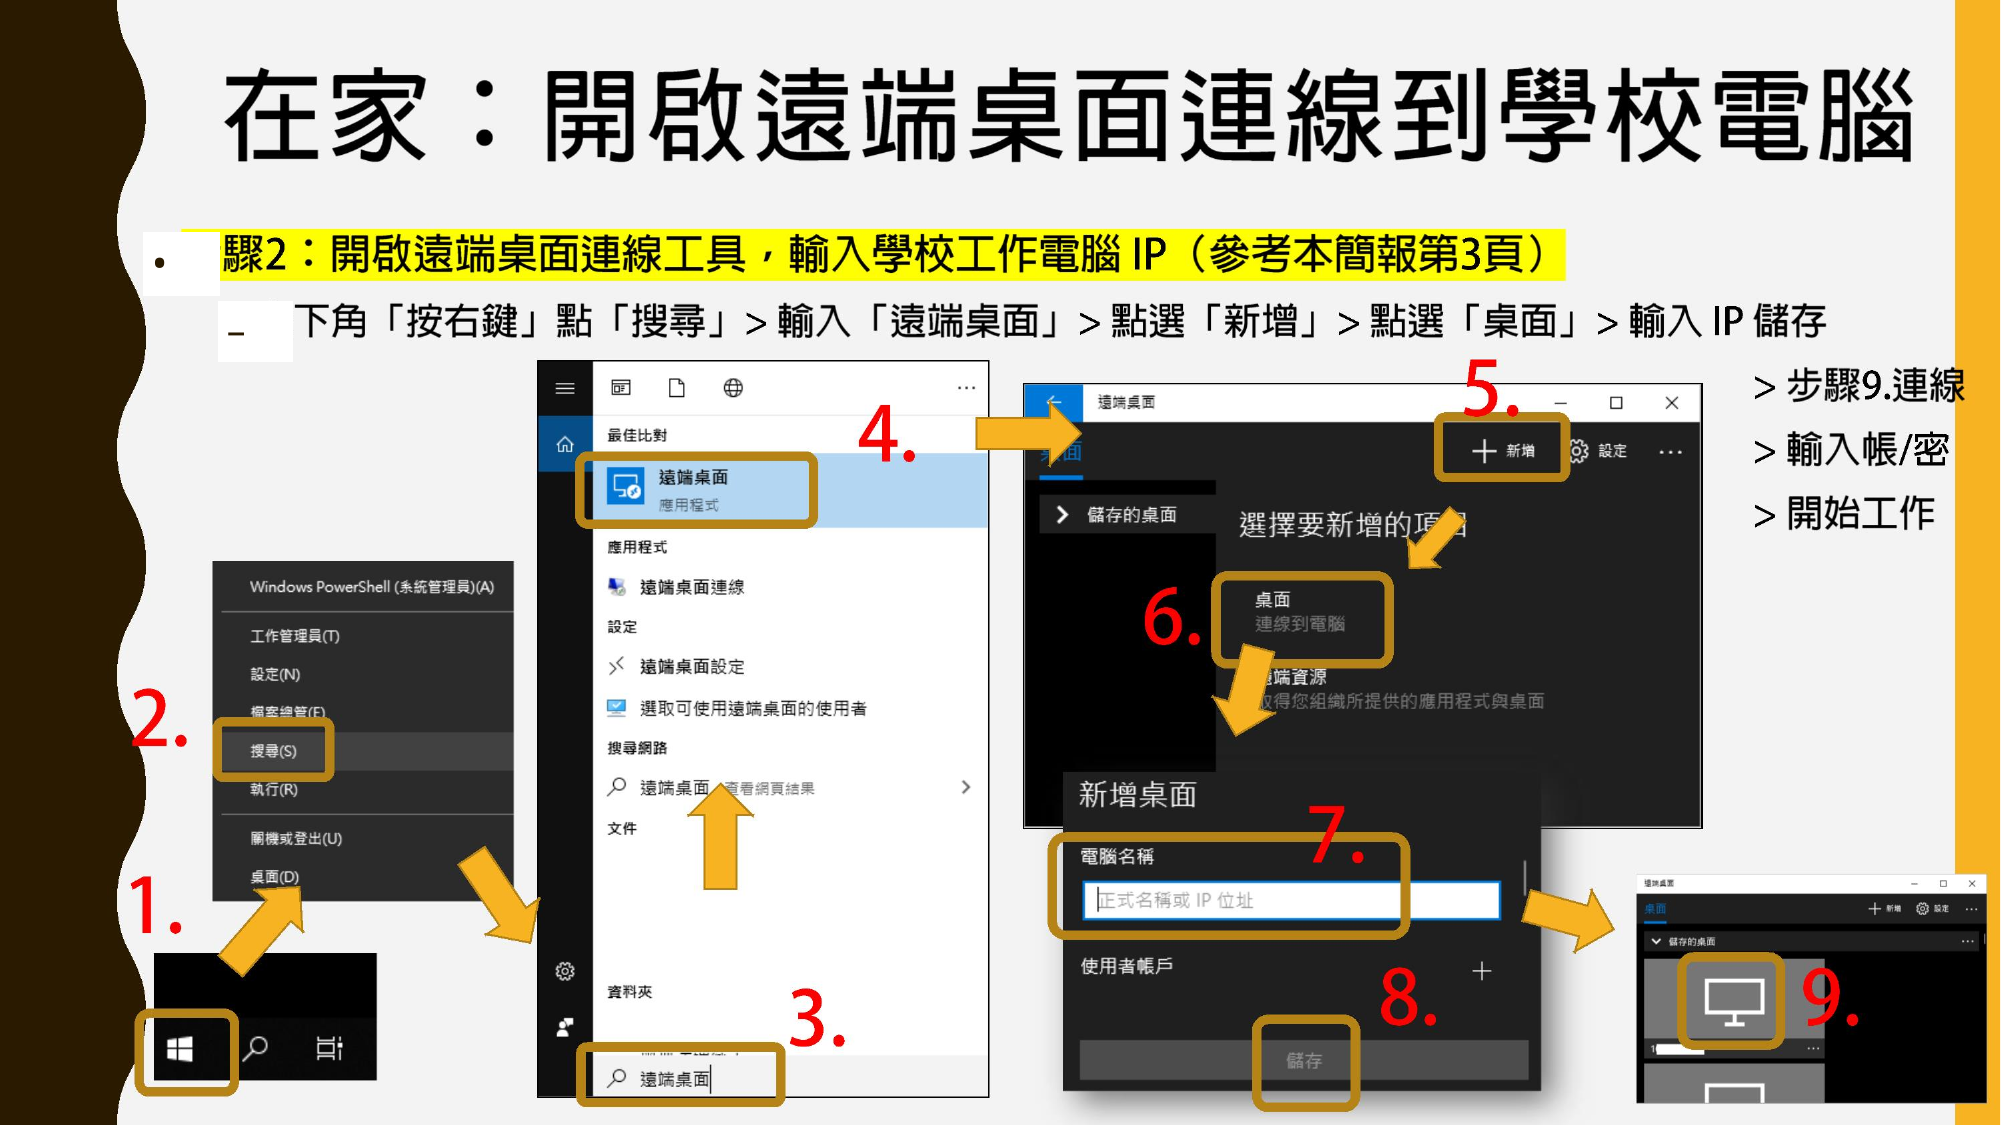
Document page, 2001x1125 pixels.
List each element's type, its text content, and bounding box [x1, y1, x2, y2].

picture [0, 0, 2001, 1125]
text • [152, 241, 211, 288]
text – [227, 309, 284, 353]
